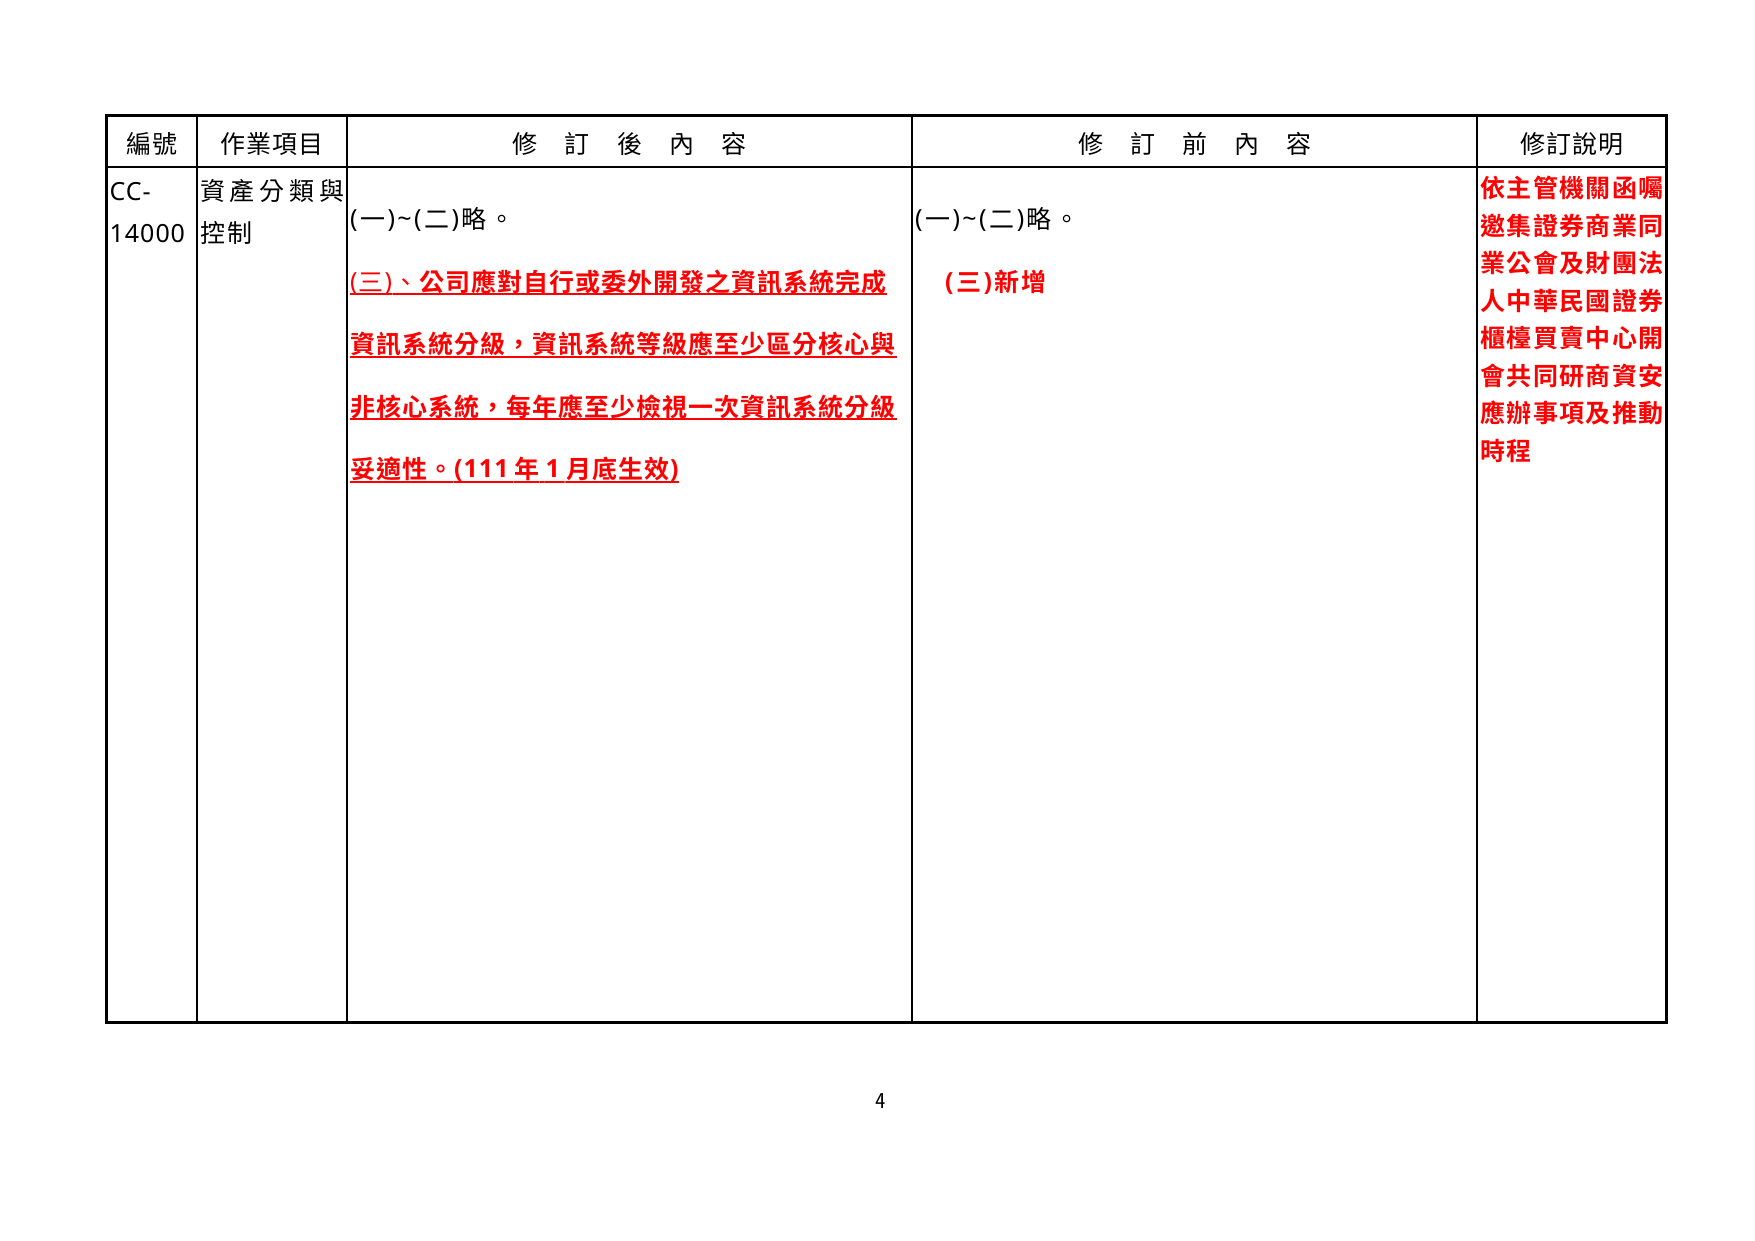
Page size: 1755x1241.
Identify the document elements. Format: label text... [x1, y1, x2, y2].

table_header 編號 [108, 117, 196, 166]
table_cell CC-14000 [108, 168, 196, 1021]
table_cell (一)~(二)略。 (三)新增 [913, 168, 1476, 1021]
table_cell (一)~(二)略。 (三)、公司應對自行或委外開發之資訊系統完成資訊系統分級，資訊系統等級應至少區分核心與非核心系統，每年應至少檢視一次資訊系統分級妥適性。(111年1月底生效) [348, 168, 911, 1021]
table_header 作業項目 [198, 117, 346, 166]
table_cell 資產分類與控制 [198, 168, 346, 1021]
table_header 修 訂 後 內 容 [348, 117, 911, 166]
table_header 修 訂 前 內 容 [913, 117, 1476, 166]
table_header 修訂說明 [1478, 117, 1665, 166]
table_cell 依主管機關函囑邀集證券商業同業公會及財團法人中華民國證券櫃檯買賣中心開會共同研商資安應辦事項及推動時程 [1478, 168, 1665, 1021]
